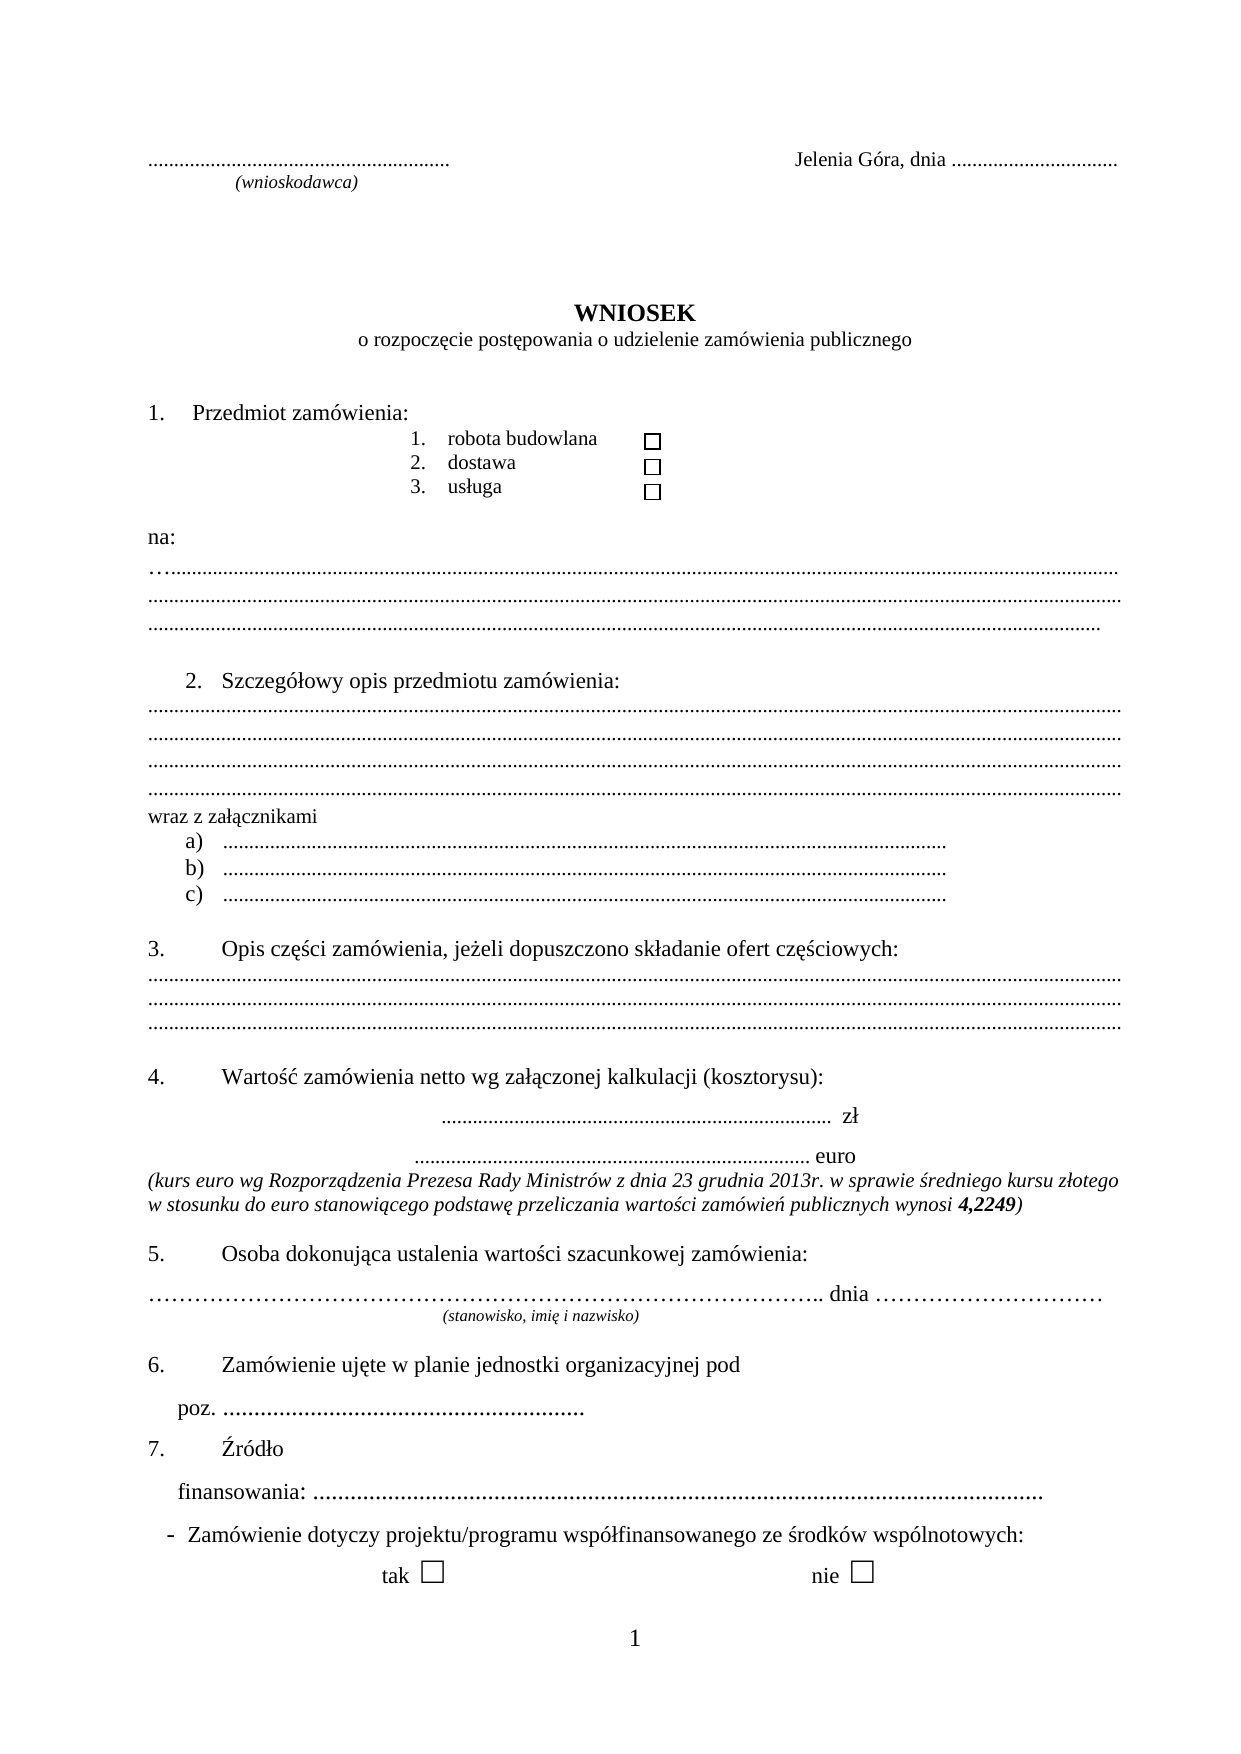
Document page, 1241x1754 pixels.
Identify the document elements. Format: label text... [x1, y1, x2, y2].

text o rozpoczęcie postępowania o udzielenie zamówienia publicznego [148, 327, 1122, 351]
list Źródło finansowania: ..................................................................................................................... [148, 1435, 1122, 1505]
list Wartość zamówienia netto wg załączonej kalkulacji (kosztorysu): [148, 1063, 1122, 1089]
text ................................................................................................................................................................................................................................................................................................................................................................................................................................................................................................................................................................................. [148, 962, 1122, 1034]
list Przedmiot zamówienia: [148, 399, 1122, 426]
list ........................................................................................................................................... [185, 828, 1122, 854]
text (wnioskodawca) [148, 171, 1122, 193]
list Zamówienie ujęte w planie jednostki organizacyjnej pod poz. .......................................................... [148, 1352, 1122, 1421]
text ............................................................................ euro [148, 1142, 1122, 1168]
list ........................................................................................................................................... [185, 854, 1122, 880]
list usługa [410, 474, 1122, 498]
text na:…........................................................................................................................................................................................................................................................................................................................................................................................................................................................................................................................................................................ [148, 523, 1122, 634]
list ........................................................................................................................................... [185, 880, 1122, 907]
text …………………………………………………………………………….. dnia ………………………… [148, 1280, 1122, 1306]
list dostawa [410, 449, 1122, 474]
list Opis części zamówienia, jeżeli dopuszczono składanie ofert częściowych: [148, 935, 1122, 962]
text ........................................................................... zł [177, 1102, 1122, 1128]
text - Zamówienie dotyczy projektu/programu współfinansowanego ze środków wspólnotowych: [148, 1519, 1122, 1548]
text .......................................................... Jelenia Góra, dnia ................................ [148, 147, 1122, 171]
text ............................................................................................................................................................................................................................................................................................................................................................................................................................................................................................................................................................................................................................................................................................................................................................................ [148, 693, 1122, 800]
subtitle WNIOSEK [148, 298, 1122, 327]
list Szczegółowy opis przedmiotu zamówienia: [185, 667, 1122, 693]
list robota budowlana [410, 426, 1122, 449]
text (kurs euro wg Rozporządzenia Prezesa Rady Ministrów z dnia 23 grudnia 2013r. w sprawie średniego kursu złotego w stosunku do euro stanowiącego podstawę przeliczania wartości zamówień publicznych wynosi 4,2249) [148, 1168, 1122, 1216]
list Osoba dokonująca ustalenia wartości szacunkowej zamówienia: [148, 1240, 1122, 1267]
text wraz z załącznikami [148, 803, 1122, 828]
text tak □ nie □ [148, 1548, 1122, 1591]
text (stanowisko, imię i nazwisko) [185, 1306, 1122, 1352]
